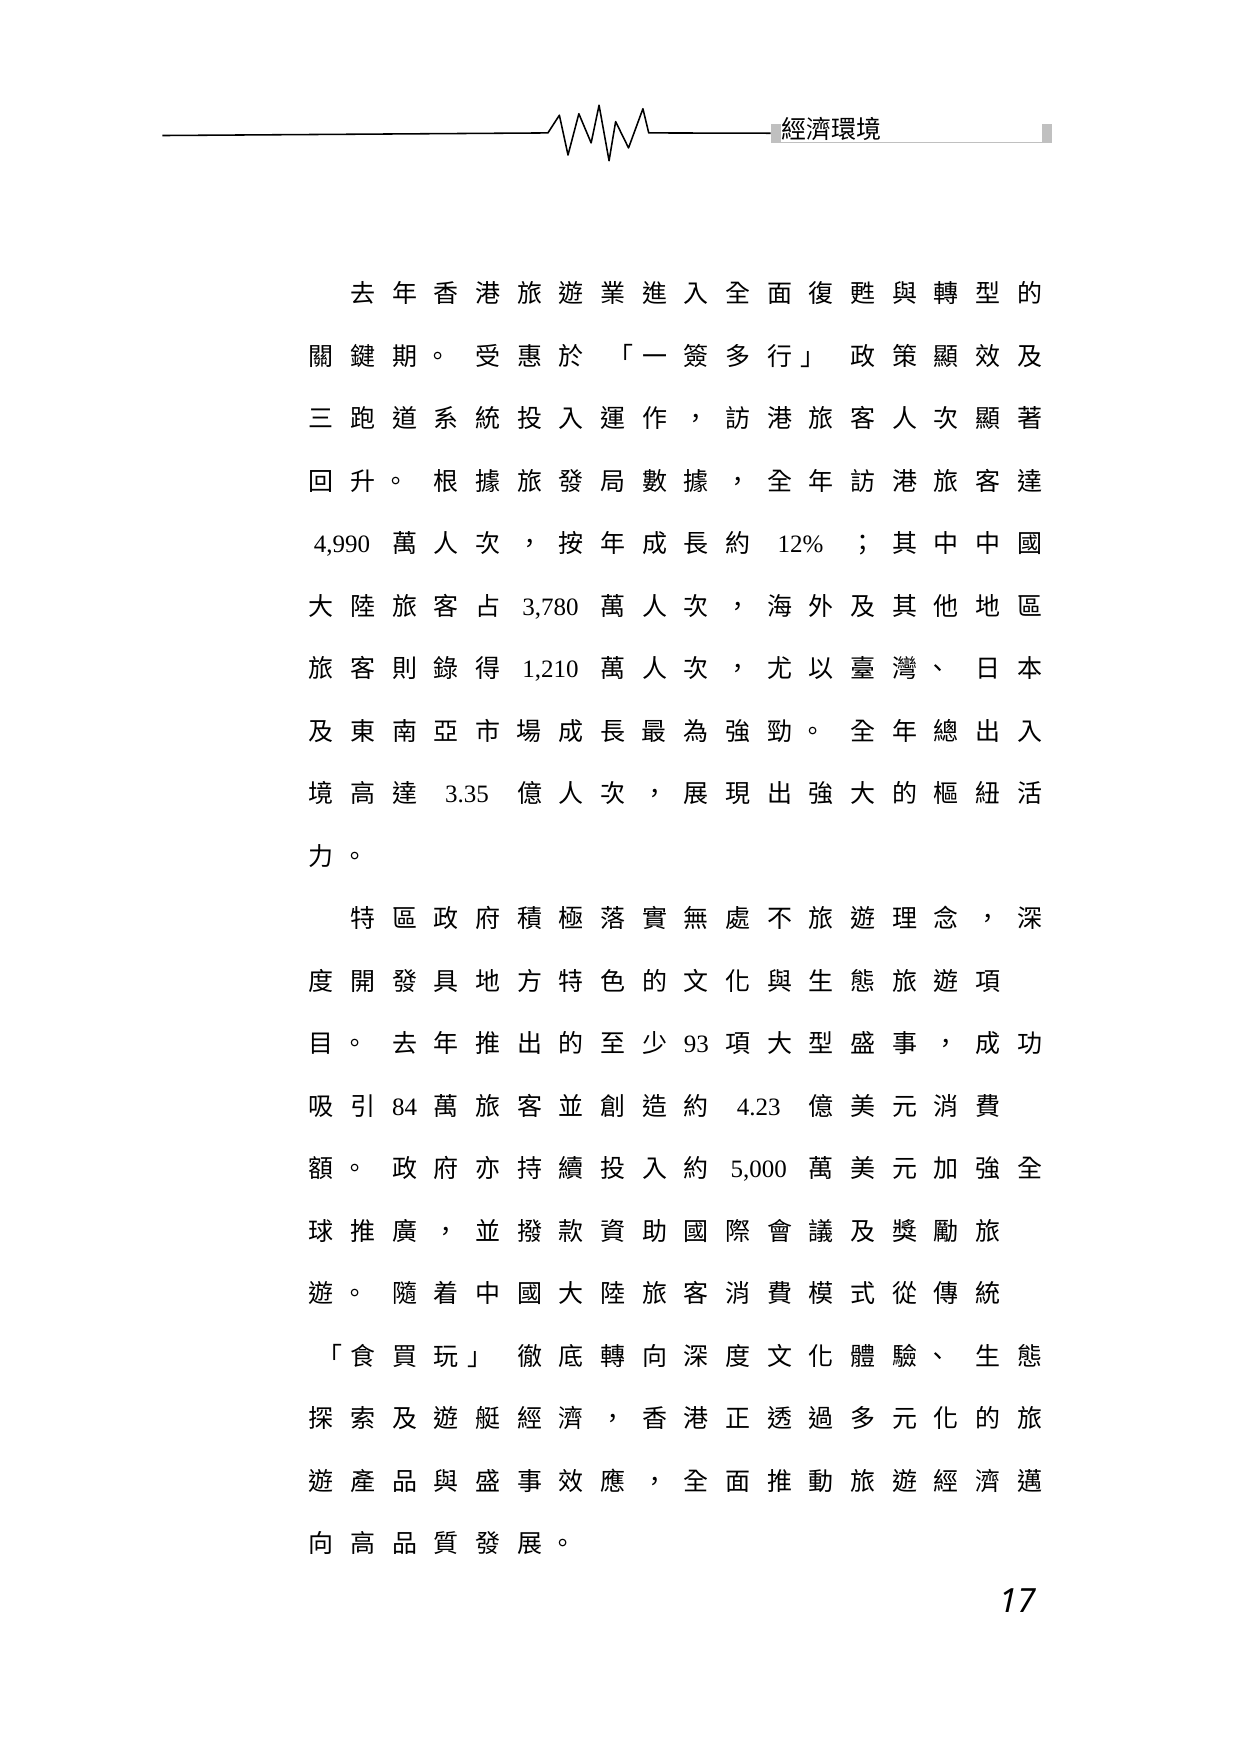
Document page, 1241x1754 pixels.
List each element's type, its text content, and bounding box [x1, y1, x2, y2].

text 特區政府積極落實無處不旅遊理念，深度開發具地方特色的文化與生態旅遊項目。去年推出的至少93項大型盛事，成功吸引84萬旅客並創造約4.23億美元消費額。政府亦持續投入約5,000萬美元加強全球推廣，並撥款資助國際會議及獎勵旅遊。隨着中國大陸旅客消費模式從傳統「食買玩」徹底轉向深度文化體驗、生態探索及遊艇經濟，香港正透過多元化的旅遊產品與盛事效應，全面推動旅遊經濟邁向高品質發展。 [274, 875, 1050, 1563]
text 去年香港旅遊業進入全面復甦與轉型的關鍵期。受惠於「一簽多行」政策顯效及三跑道系統投入運作，訪港旅客人次顯著回升。根據旅發局數據，全年訪港旅客達4,990萬人次，按年成長約12%；其中中國大陸旅客占3,780萬人次，海外及其他地區旅客則錄得1,210萬人次，尤以臺灣、日本及東南亞市場成長最為強勁。全年總出入境高達3.35億人次，展現出強大的樞紐活力。 [274, 250, 1050, 875]
